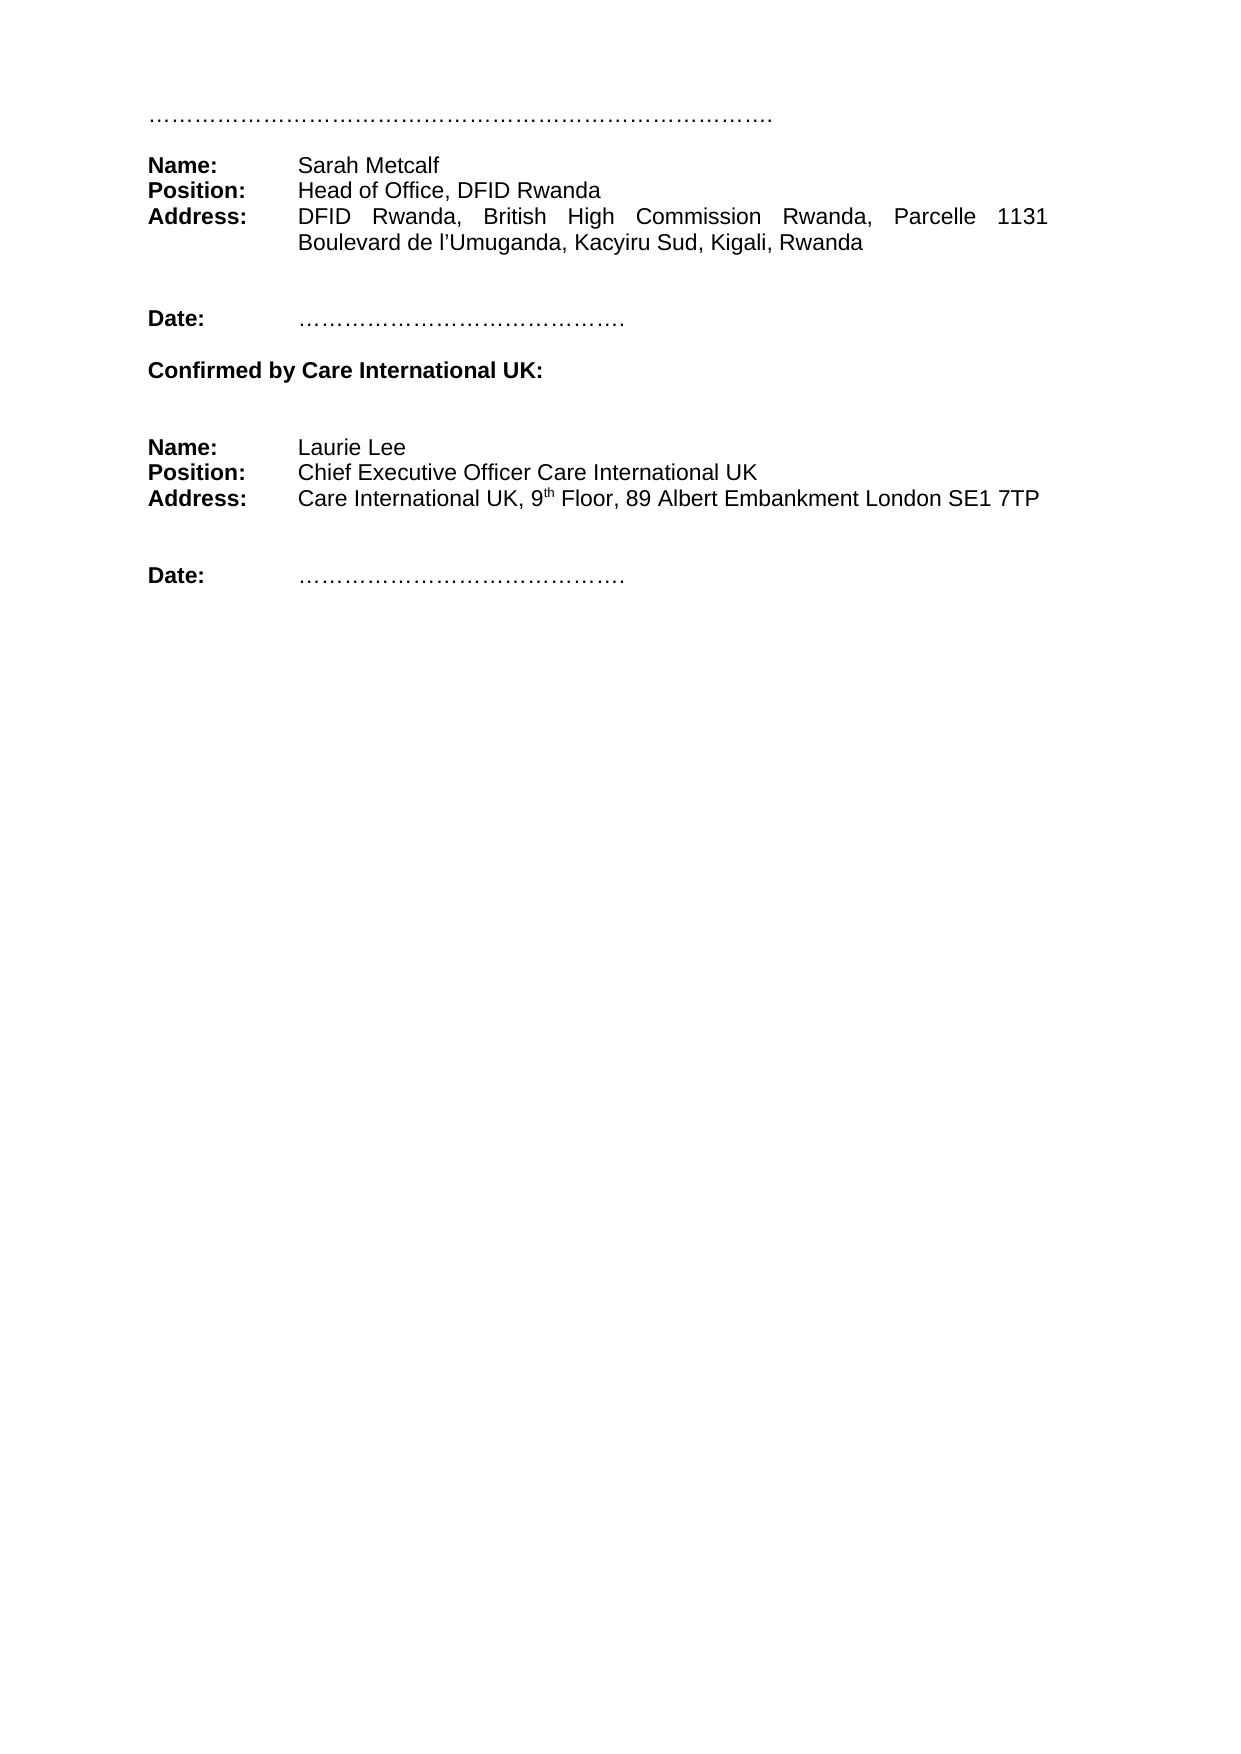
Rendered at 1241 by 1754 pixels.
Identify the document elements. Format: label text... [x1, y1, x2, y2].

text Address: DFID Rwanda, British High Commission Rwanda, Parcelle 1131 Boulevard de l’Umuganda, Kacyiru Sud, Kigali, Rwanda [148, 204, 1048, 255]
text Address: Care International UK, 9th Floor, 89 Albert Embankment London SE1 7TP [148, 486, 1048, 511]
text Confirmed by Care International UK: [148, 357, 1048, 383]
text Name: Laurie Lee [148, 434, 1048, 460]
text Date: ……………………………………. [148, 306, 1048, 332]
text ………………………………………………………………………. [148, 102, 1048, 127]
text Position: Chief Executive Officer Care International UK [148, 460, 1048, 486]
text Name: Sarah Metcalf [148, 152, 1048, 178]
text Position: Head of Office, DFID Rwanda [148, 178, 1048, 204]
text Date: ……………………………………. [148, 562, 1048, 588]
